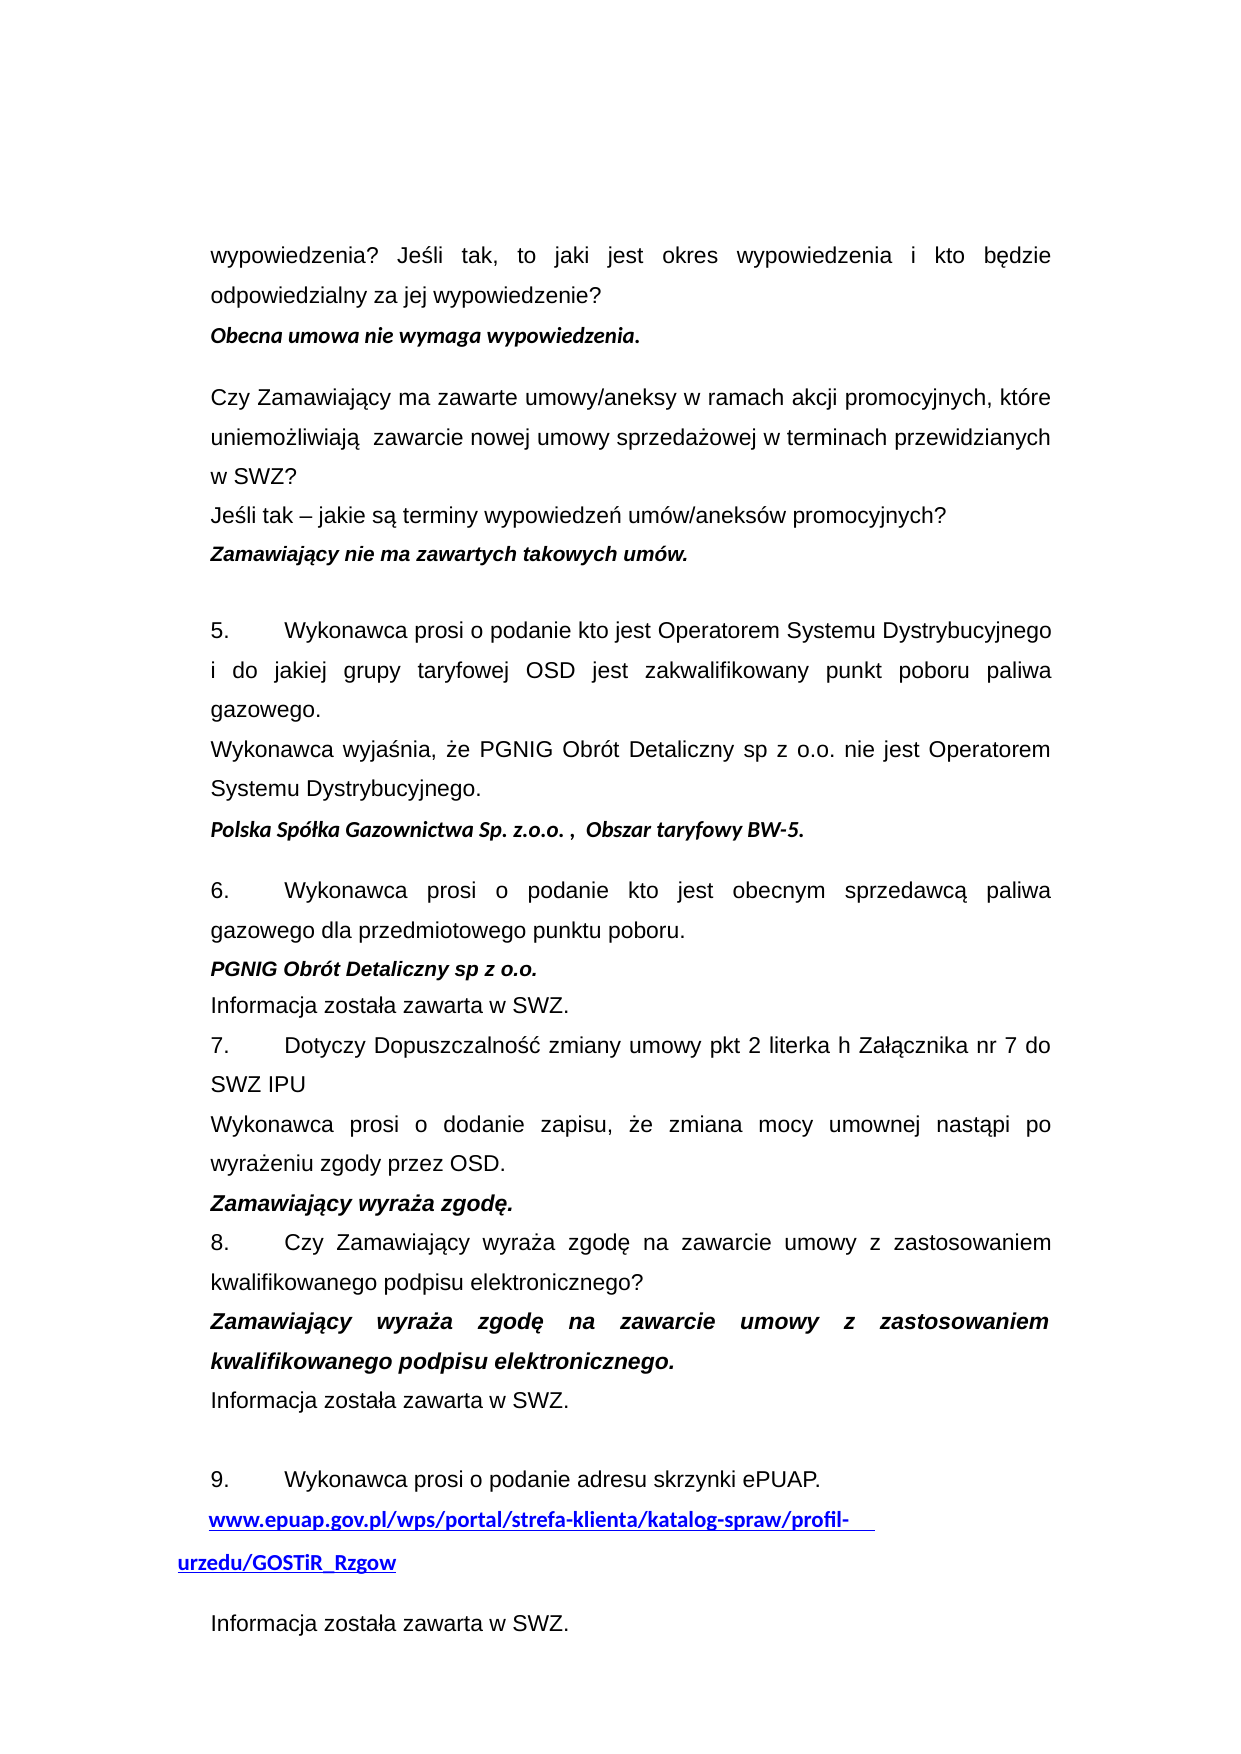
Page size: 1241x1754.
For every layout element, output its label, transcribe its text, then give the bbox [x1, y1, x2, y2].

table_header wypowiedzenia? Jeśli tak, to jaki jest okres wypowiedzenia i kto będzie odpowiedzialny za jej wypowiedzenie? Obecna umowa nie wymaga wypowiedzenia. Czy Zamawiający ma zawarte umowy/aneksy w ramach akcji promocyjnych, które uniemożliwiają zawarcie nowej umowy sprzedażowej w terminach przewidzianych w SWZ? Jeśli tak – jakie są terminy wypowiedzeń umów/aneksów promocyjnych? Zamawiający nie ma zawartych takowych umów. Wykonawca prosi o podanie kto jest Operatorem Systemu Dystrybucyjnego i do jakiej grupy taryfowej OSD jest zakwalifikowany punkt poboru paliwa gazowego. Wykonawca wyjaśnia, że PGNIG Obrót Detaliczny sp z o.o. nie jest Operatorem Systemu Dystrybucyjnego. Polska Spółka Gazownictwa Sp. z.o.o. , Obszar taryfowy BW-5. Wykonawca prosi o podanie kto jest obecnym sprzedawcą paliwa gazowego dla przedmiotowego punktu poboru. PGNIG Obrót Detaliczny sp z o.o. Informacja została zawarta w SWZ. Dotyczy Dopuszczalność zmiany umowy pkt 2 literka h Załącznika nr 7 do SWZ IPU Wykonawca prosi o dodanie zapisu, że zmiana mocy umownej nastąpi po wyrażeniu zgody przez OSD. Zamawiający wyraża zgodę. Czy Zamawiający wyraża zgodę na zawarcie umowy z zastosowaniem kwalifikowanego podpisu elektronicznego? Zamawiający wyraża zgodę na zawarcie umowy z zastosowaniem kwalifikowanego podpisu elektronicznego. Informacja została zawarta w SWZ. Wykonawca prosi o podanie adresu skrzynki ePUAP. www.epuap.gov.pl/wps/portal/strefa-klienta/katalog-spraw/profil- urzedu/GOSTiR_Rzgow Informacja została zawarta w SWZ. [166, 242, 1063, 1676]
